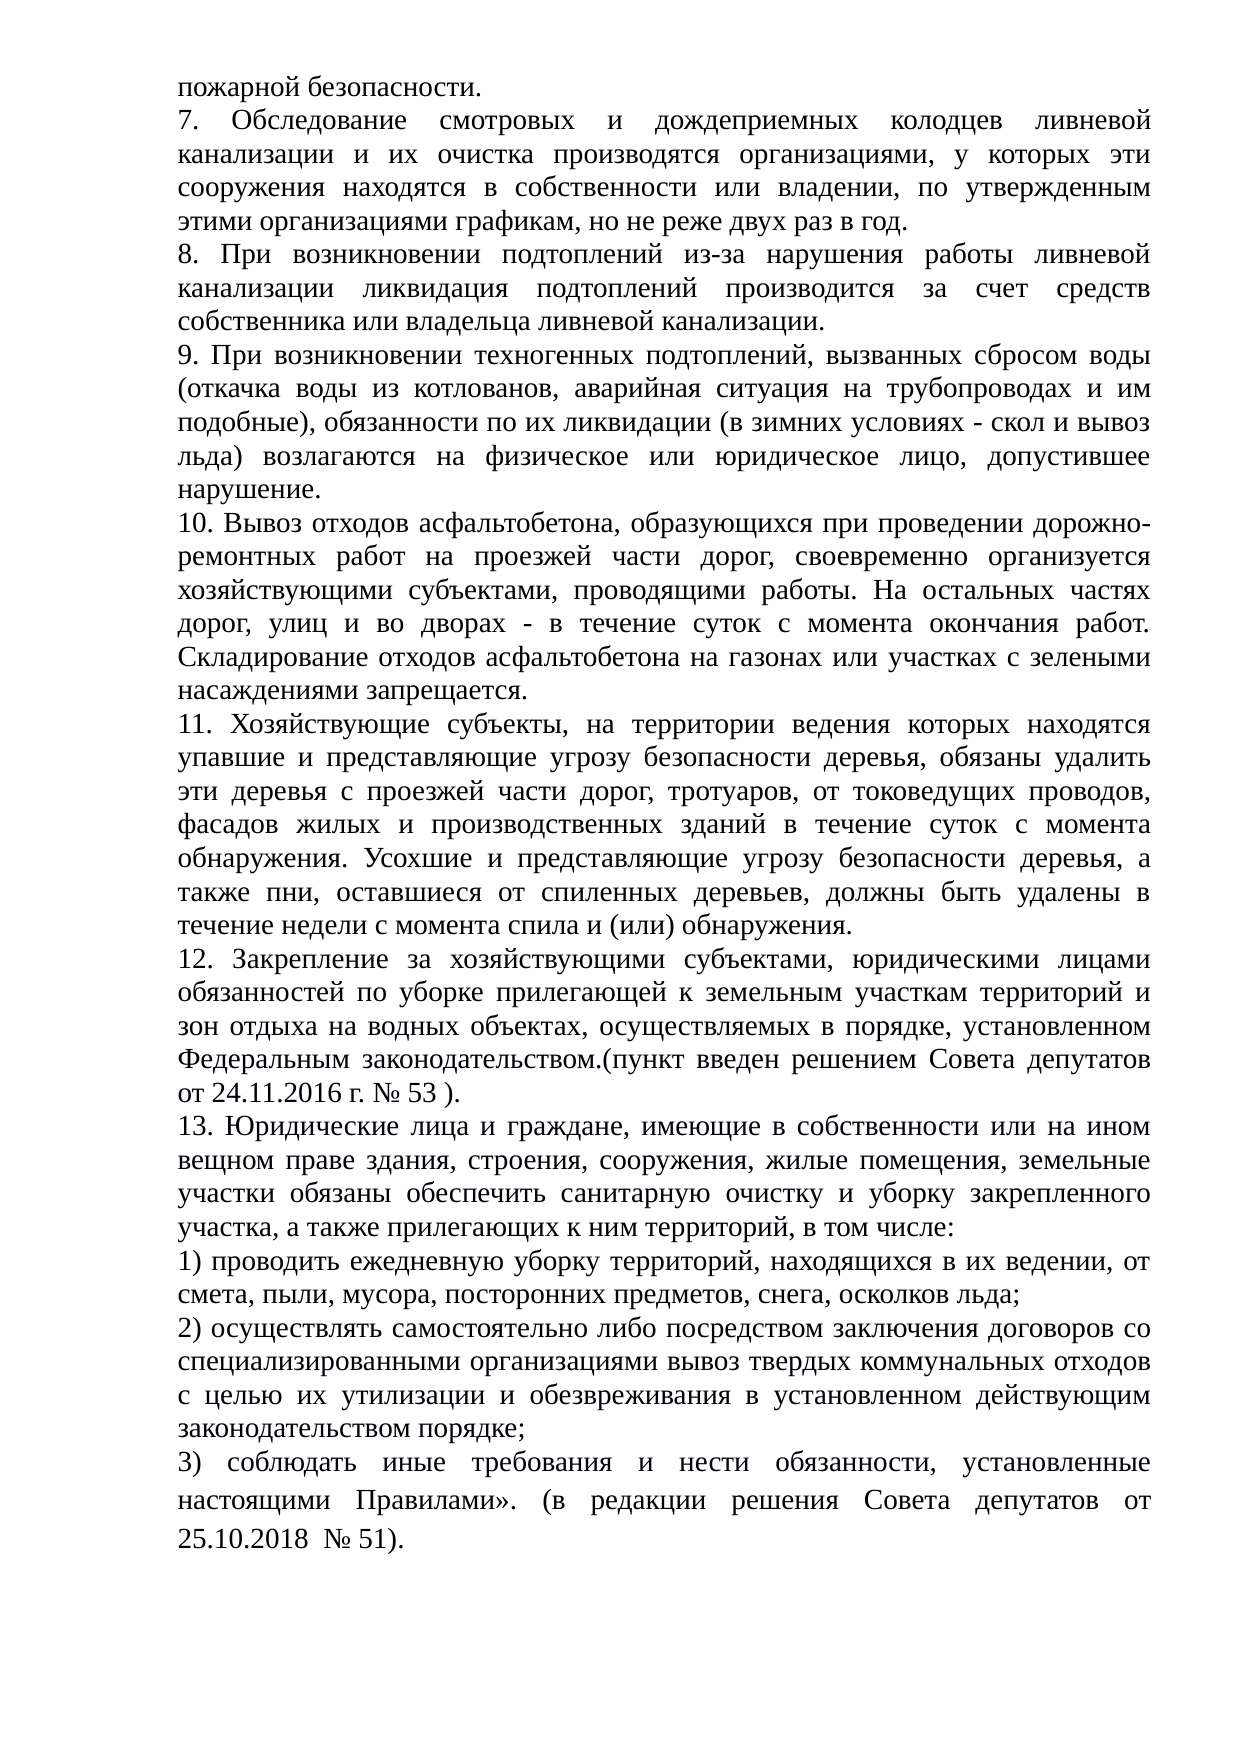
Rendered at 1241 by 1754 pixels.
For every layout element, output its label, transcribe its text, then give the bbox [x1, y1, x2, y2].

text 7. Обследование смотровых и дождеприемных колодцев ливневой канализации и их очистка производятся организациями, у которых эти сооружения находятся в собственности или владении, по утвержденным этими организациями графикам, но не реже двух раз в год. [177, 102, 1152, 236]
text 9. При возникновении техногенных подтоплений, вызванных сбросом воды (откачка воды из котлованов, аварийная ситуация на трубопроводах и им подобные), обязанности по их ликвидации (в зимних условиях - скол и вывоз льда) возлагаются на физическое или юридическое лицо, допустившее нарушение. [177, 337, 1152, 505]
text 1) проводить ежедневную уборку территорий, находящихся в их ведении, от смета, пыли, мусора, посторонних предметов, снега, осколков льда; [177, 1243, 1152, 1310]
text 13. Юридические лица и граждане, имеющие в собственности или на ином вещном праве здания, строения, сооружения, жилые помещения, земельные участки обязаны обеспечить санитарную очистку и уборку закрепленного участка, а также прилегающих к ним территорий, в том числе: [177, 1108, 1152, 1243]
text 10. Вывоз отходов асфальтобетона, образующихся при проведении дорожно-ремонтных работ на проезжей части дорог, своевременно организуется хозяйствующими субъектами, проводящими работы. На остальных частях дорог, улиц и во дворах - в течение суток с момента окончания работ. Складирование отходов асфальтобетона на газонах или участках с зелеными насаждениями запрещается. [177, 505, 1152, 706]
text 11. Хозяйствующие субъекты, на территории ведения которых находятся упавшие и представляющие угрозу безопасности деревья, обязаны удалить эти деревья с проезжей части дорог, тротуаров, от токоведущих проводов, фасадов жилых и производственных зданий в течение суток с момента обнаружения. Усохшие и представляющие угрозу безопасности деревья, а также пни, оставшиеся от спиленных деревьев, должны быть удалены в течение недели с момента спила и (или) обнаружения. [177, 706, 1152, 941]
text 2) осуществлять самостоятельно либо посредством заключения договоров со специализированными организациями вывоз твердых коммунальных отходов с целью их утилизации и обезвреживания в установленном действующим законодательством порядке; [177, 1310, 1152, 1444]
text 3) соблюдать иные требования и нести обязанности, установленные настоящими Правилами». (в редакции решения Совета депутатов от 25.10.2018 № 51). [177, 1444, 1152, 1554]
text пожарной безопасности. [177, 69, 1152, 102]
text 12. Закрепление за хозяйствующими субъектами, юридическими лицами обязанностей по уборке прилегающей к земельным участкам территорий и зон отдыха на водных объектах, осуществляемых в порядке, установленном Федеральным законодательством.(пункт введен решением Совета депутатов от 24.11.2016 г. № 53 ). [177, 941, 1152, 1108]
text 8. При возникновении подтоплений из-за нарушения работы ливневой канализации ликвидация подтоплений производится за счет средств собственника или владельца ливневой канализации. [177, 236, 1152, 337]
